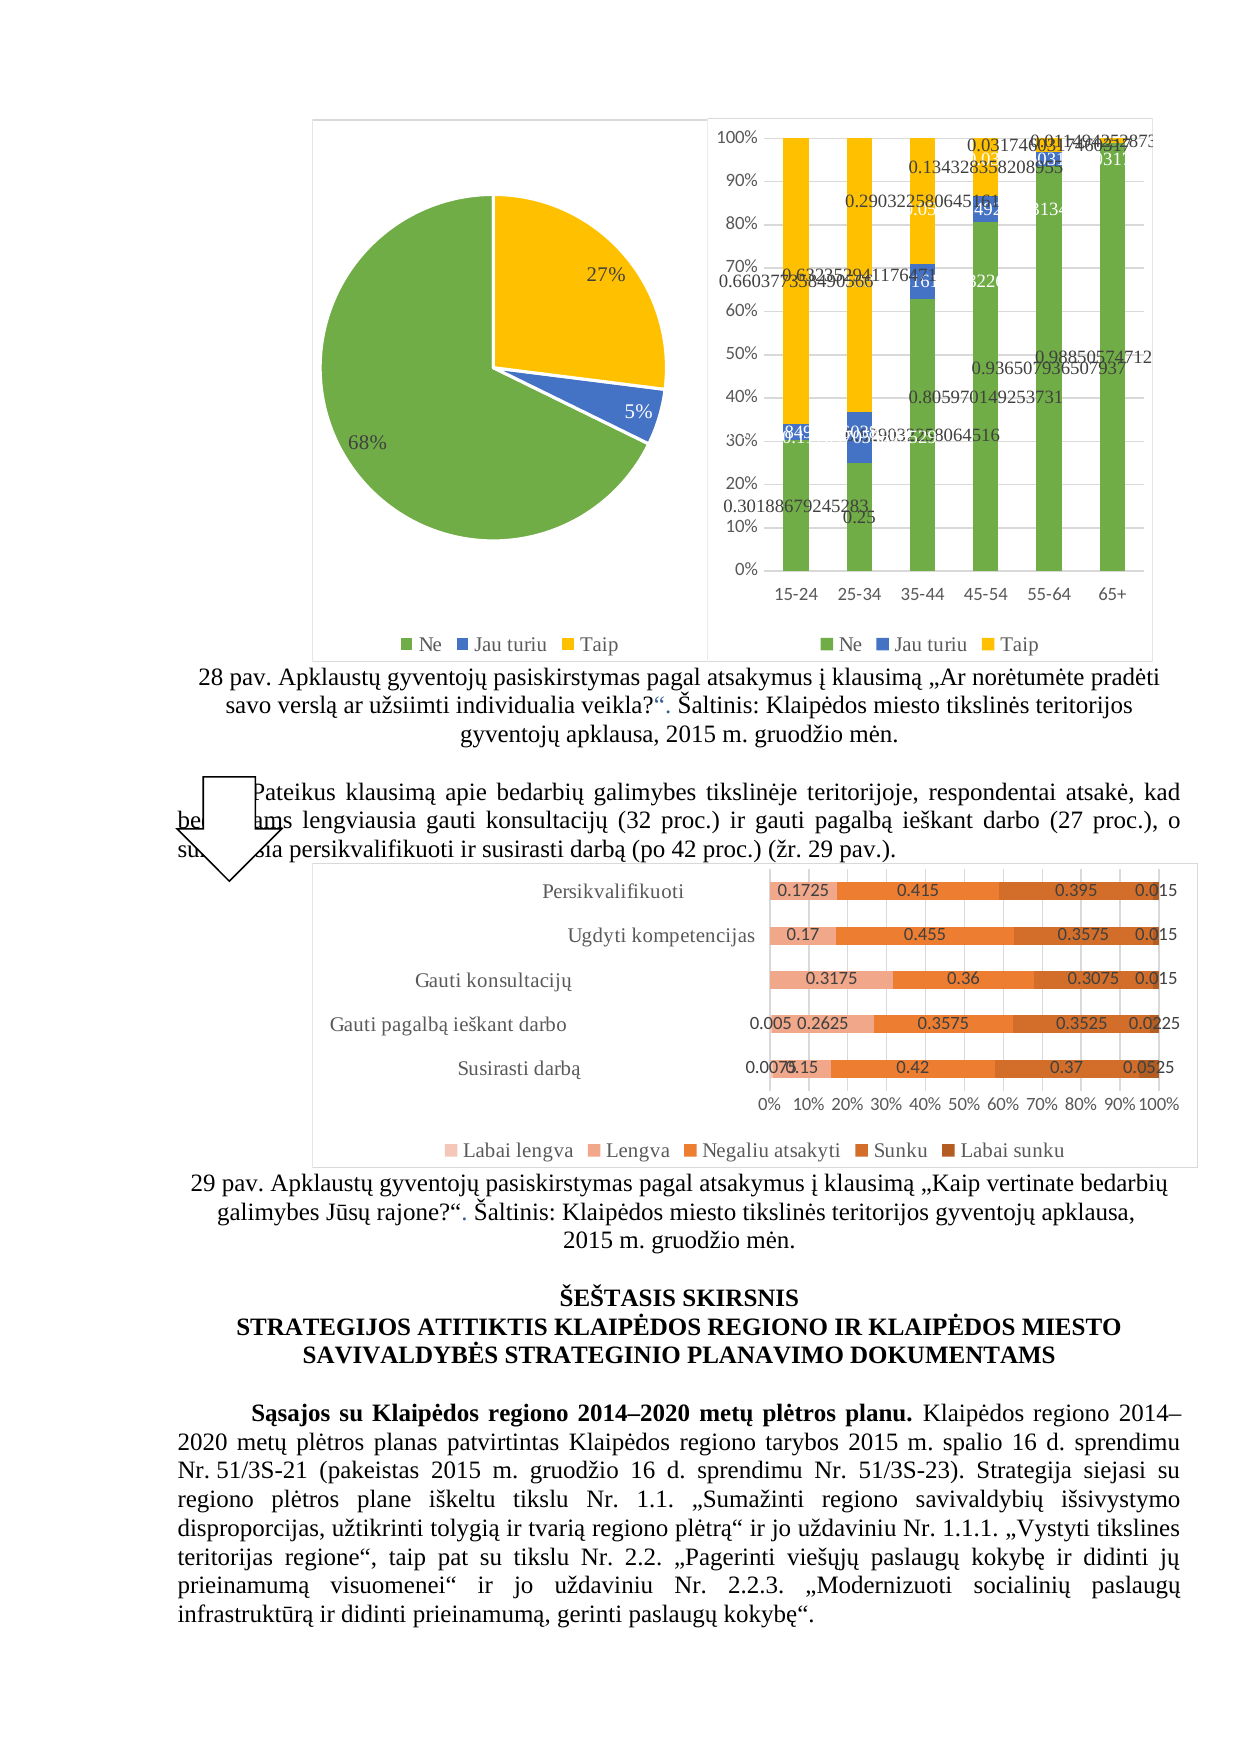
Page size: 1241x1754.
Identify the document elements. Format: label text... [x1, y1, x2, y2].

text 29 pav. Apklaustų gyventojų pasiskirstymas pagal atsakymus į klausimą „Kaip vertinate bedarbių galimybes Jūsų rajone?“. Šaltinis: Klaipėdos miesto tikslinės teritorijos gyventojų apklausa, [177, 1168, 1181, 1225]
text ŠEŠTASIS SKIRSNIS [177, 1283, 1181, 1312]
text 28 pav. Apklaustų gyventojų pasiskirstymas pagal atsakymus į klausimą „Ar norėtumėte pradėti savo verslą ar užsiimti individualia veikla?“. Šaltinis: Klaipėdos miesto tikslinės teritorijos gyventojų apklausa, 2015 m. gruodžio mėn. [177, 662, 1181, 748]
text Sąsajos su Klaipėdos regiono 2014–2020 metų plėtros planu. Klaipėdos regiono 2014–2020 metų plėtros planas patvirtintas Klaipėdos regiono tarybos 2015 m. spalio 16 d. sprendimu Nr. 51/3S-21 (pakeistas 2015 m. gruodžio 16 d. sprendimu Nr. 51/3S-23). Strategija siejasi su regiono plėtros plane iškeltu tikslu Nr. 1.1. „Sumažinti regiono savivaldybių išsivystymo disproporcijas, užtikrinti tolygią ir tvarią regiono plėtrą“ ir jo uždaviniu Nr. 1.1.1. „Vystyti tikslines teritorijas regione“, taip pat su tikslu Nr. 2.2. „Pagerinti viešųjų paslaugų kokybę ir didinti jų prieinamumą visuomenei“ ir jo uždaviniu Nr. 2.2.3. „Modernizuoti socialinių paslaugų infrastruktūrą ir didinti prieinamumą, gerinti paslaugų kokybę“. [177, 1398, 1181, 1628]
text STRATEGIJOS ATITIKTIS KLAIPĖDOS REGIONO IR KLAIPĖDOS MIESTO SAVIVALDYBĖS STRATEGINIO PLANAVIMO DOKUMENTAMS [177, 1312, 1181, 1369]
text Pateikus klausimą apie bedarbių galimybes tikslinėje teritorijoje, respondentai atsakė, kad bedarbiams lengviausia gauti konsultacijų (32 proc.) ir gauti pagalbą ieškant darbo (27 proc.), o sunkiausia persikvalifikuoti ir susirasti darbą (po 42 proc.) (žr. 29 pav.). [250, 777, 1181, 863]
text 2015 m. gruodžio mėn. [177, 1225, 1181, 1254]
